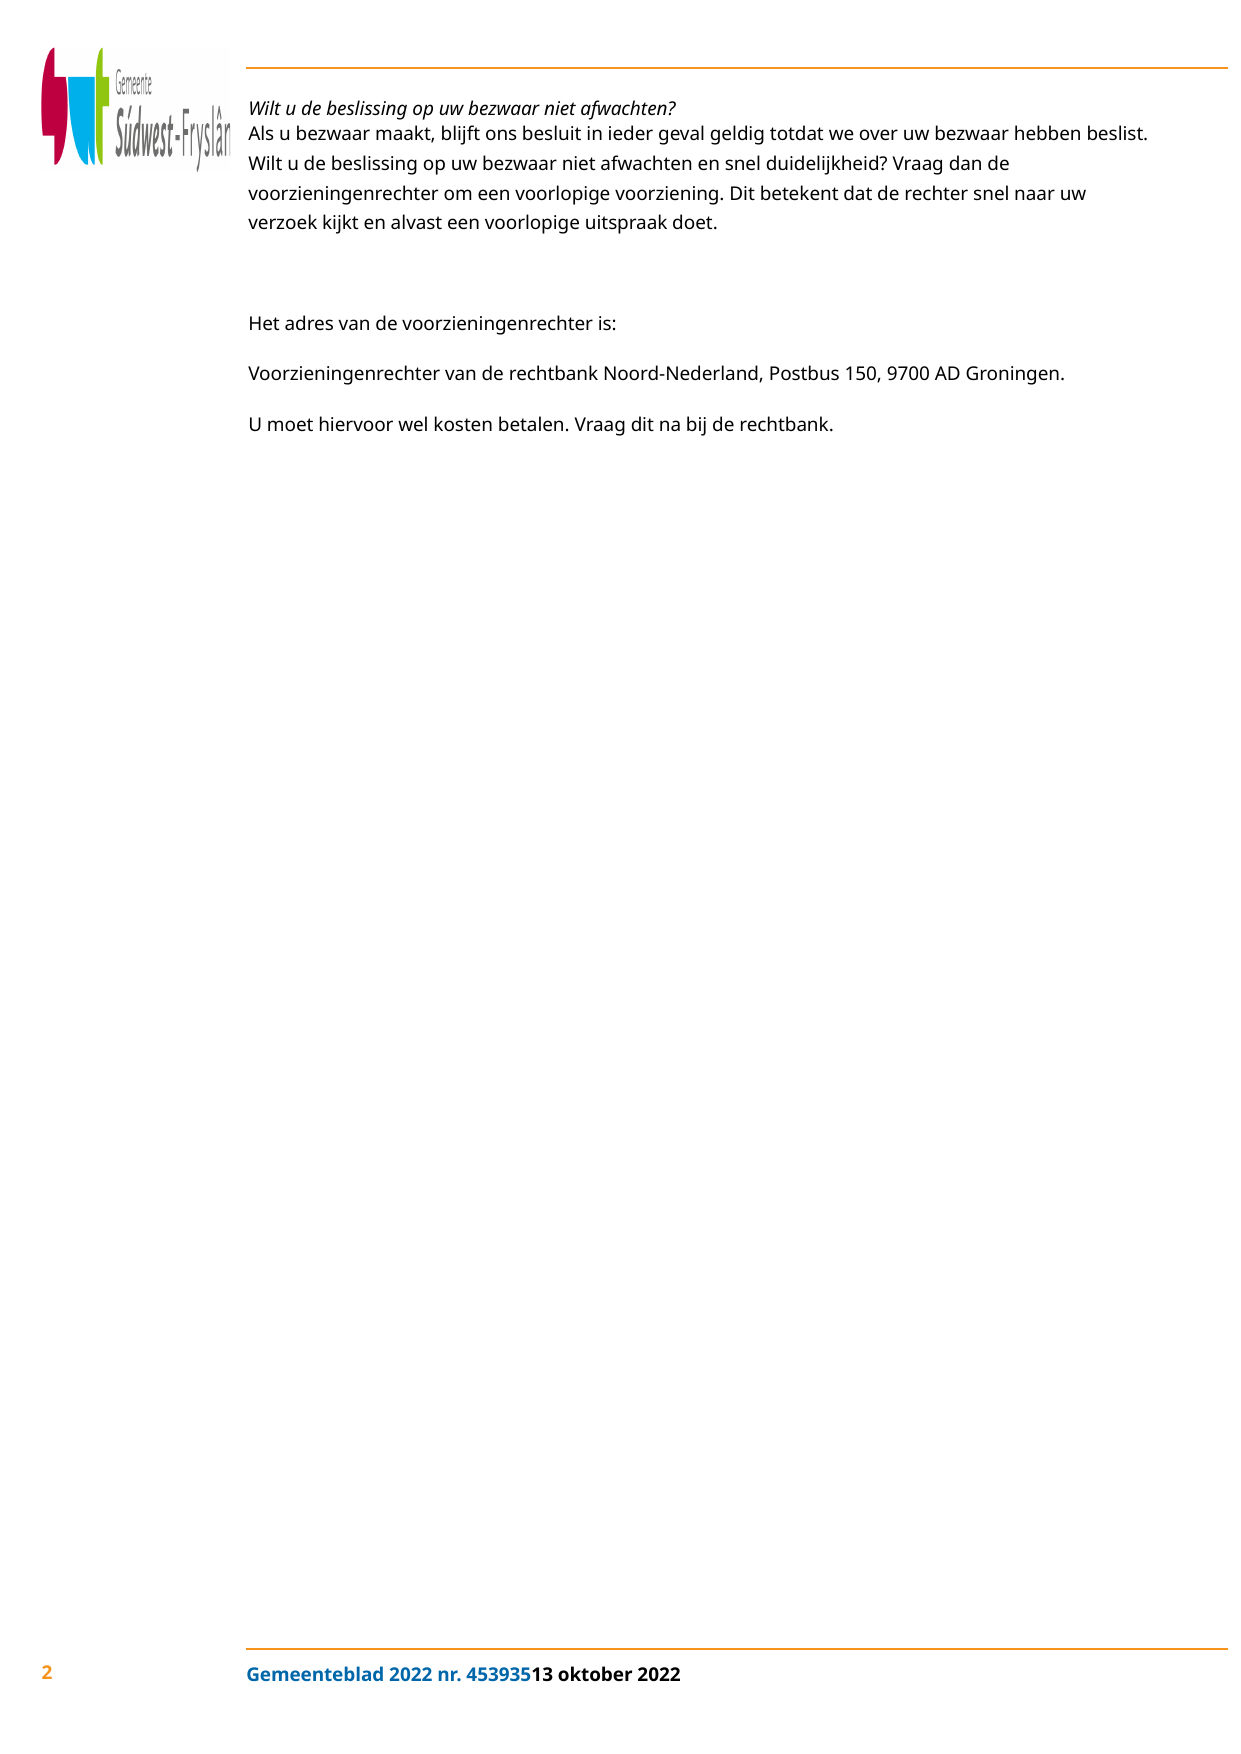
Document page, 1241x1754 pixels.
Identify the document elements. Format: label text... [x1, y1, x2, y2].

text Voorzieningenrechter van de rechtbank Noord-Nederland, Postbus 150, 9700 AD Groningen. [248, 361, 1152, 386]
text Als u bezwaar maakt, blijft ons besluit in ieder geval geldig totdat we over uw bezwaar hebben beslist. Wilt u de beslissing op uw bezwaar niet afwachten en snel duidelijkheid? Vraag dan de voorzieningenrechter om een voorlopige voorziening. Dit betekent dat de rechter snel naar uw verzoek kijkt en alvast een voorlopige uitspraak doet. [248, 121, 1152, 235]
picture [41, 47, 231, 172]
text U moet hiervoor wel kosten betalen. Vraag dit na bij de rechtbank. [248, 411, 1152, 437]
text Wilt u de beslissing op uw bezwaar niet afwachten? [248, 95, 1152, 121]
text Het adres van de voorzieningenrechter is: [248, 310, 1152, 336]
